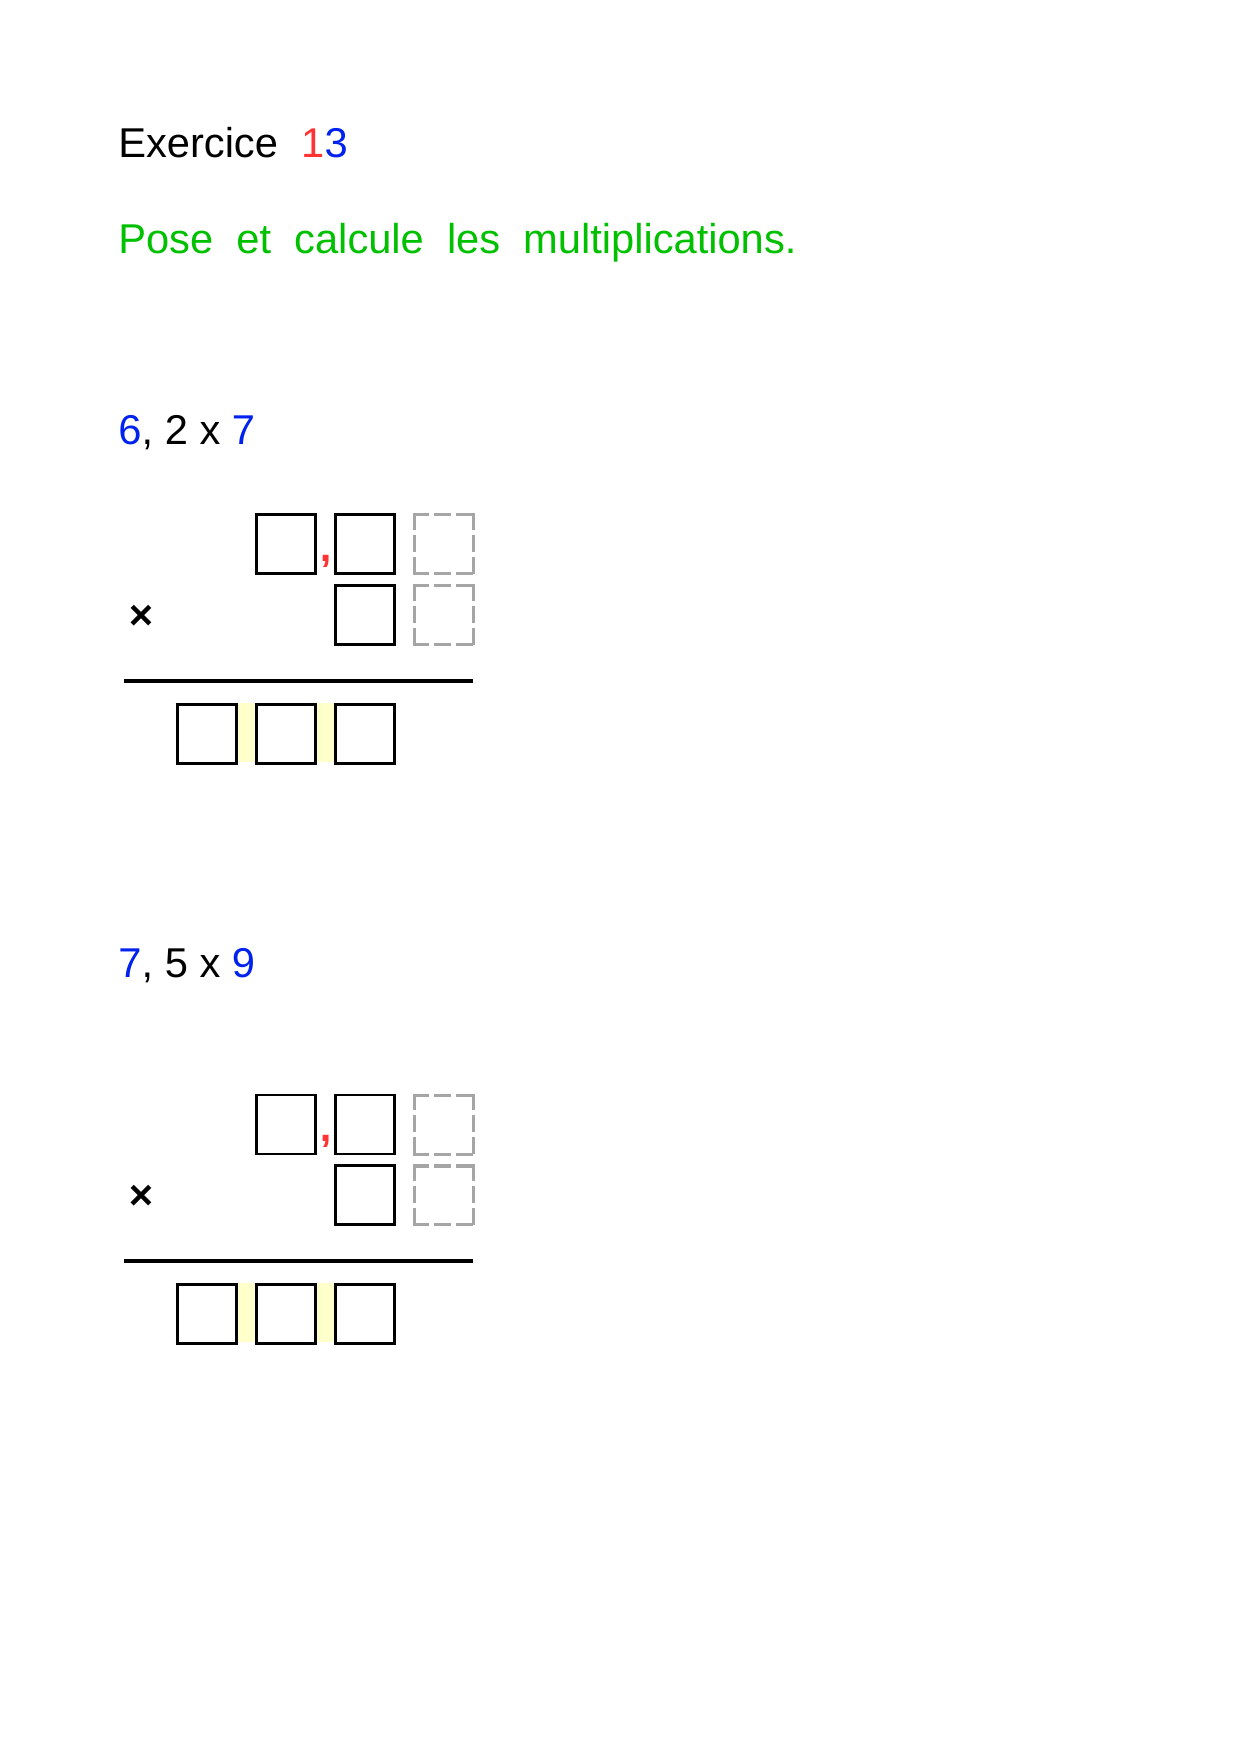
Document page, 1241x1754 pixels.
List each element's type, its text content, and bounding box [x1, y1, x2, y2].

table_cell [118, 1259, 124, 1271]
table_cell [124, 762, 157, 779]
table_header [177, 501, 236, 513]
table_cell [124, 703, 157, 762]
table_cell [414, 1263, 473, 1271]
table_cell [236, 683, 256, 691]
table_cell [158, 572, 177, 584]
table_cell [315, 1342, 335, 1360]
table_cell × [124, 1164, 157, 1223]
table_cell [394, 683, 414, 691]
table_cell [236, 1164, 256, 1223]
table_cell [256, 1271, 315, 1283]
table_cell [396, 584, 414, 643]
table_cell [124, 1241, 157, 1259]
table_cell [337, 1286, 393, 1342]
table_header [414, 1082, 473, 1093]
table_cell [315, 1271, 335, 1283]
table_cell [394, 1153, 414, 1164]
table_cell [236, 584, 256, 643]
table_cell [177, 1241, 236, 1259]
table_cell [396, 1164, 414, 1223]
table_cell [124, 572, 157, 584]
table_cell [414, 691, 473, 703]
table_header [315, 1082, 335, 1093]
table_cell [177, 513, 236, 572]
table_cell [335, 1241, 394, 1259]
table_cell [118, 1223, 124, 1241]
table_header [256, 1082, 315, 1093]
table_cell [414, 643, 473, 661]
table_cell [118, 1342, 124, 1360]
table_cell [414, 513, 473, 572]
table_cell [236, 661, 256, 678]
table_cell [335, 1271, 394, 1283]
table_cell [158, 703, 176, 762]
table_cell [179, 706, 235, 762]
table_header [118, 1082, 124, 1093]
table_cell [414, 683, 473, 691]
table_cell [158, 661, 177, 678]
table_header [335, 1082, 394, 1093]
table_cell [335, 575, 394, 584]
table_cell [177, 661, 236, 678]
table_cell [414, 661, 473, 678]
table_cell [177, 1223, 236, 1241]
table_cell [158, 1223, 177, 1241]
table_cell [158, 1241, 177, 1259]
table_cell × [124, 584, 157, 643]
table_cell [258, 516, 314, 572]
table_cell [238, 1283, 255, 1342]
table_cell [315, 584, 334, 643]
table_cell [337, 706, 393, 762]
table_cell [258, 1096, 314, 1152]
table_header [124, 501, 157, 513]
table_cell [414, 1094, 473, 1152]
table_cell [124, 691, 157, 703]
table_cell [256, 691, 315, 703]
table_cell [337, 1167, 393, 1223]
table_cell [177, 1094, 236, 1152]
table_cell [394, 1223, 414, 1241]
table_cell [317, 703, 334, 762]
table_cell [414, 584, 473, 643]
table_cell [414, 762, 473, 779]
table_cell [315, 762, 335, 779]
table_cell [118, 584, 124, 643]
table_cell [335, 646, 394, 661]
table_cell [124, 1153, 157, 1164]
table_cell [158, 513, 177, 572]
table_cell [256, 575, 315, 584]
table_cell [315, 1223, 335, 1241]
table_cell [315, 1164, 334, 1223]
table_cell [177, 1153, 236, 1164]
table_cell [258, 1286, 314, 1342]
table_cell [118, 1271, 124, 1283]
table_cell [394, 661, 414, 678]
table_cell [158, 584, 177, 643]
table_cell [256, 1164, 315, 1223]
table_cell [124, 1263, 157, 1271]
table_cell [118, 572, 124, 584]
table_cell [177, 765, 236, 779]
table_cell [124, 1271, 157, 1283]
table_header [118, 501, 124, 513]
table_cell [315, 572, 335, 584]
table_cell [236, 1263, 256, 1271]
table_cell [158, 762, 177, 779]
table_cell [256, 1155, 315, 1164]
table_cell , [317, 513, 334, 572]
table_cell [238, 703, 255, 762]
table_cell [414, 1241, 473, 1259]
table_cell [236, 1241, 256, 1259]
table_cell [258, 706, 314, 762]
table_cell [236, 762, 256, 779]
table_cell [335, 1263, 394, 1271]
table_cell [394, 643, 414, 661]
table_header [236, 501, 256, 513]
table_header [414, 501, 473, 513]
table_header [335, 501, 394, 513]
table_cell [256, 643, 315, 661]
table_cell [124, 1223, 157, 1241]
table_cell [335, 1226, 394, 1241]
table_cell [414, 572, 473, 584]
table_cell [236, 1094, 255, 1152]
table_header [394, 1082, 414, 1093]
text 7, 5 x 9 [118, 938, 1122, 986]
table_cell [158, 1263, 177, 1271]
table_cell [414, 1153, 473, 1164]
table_cell [256, 683, 315, 691]
table_cell [315, 643, 335, 661]
table_cell [317, 1283, 334, 1342]
table_cell [118, 643, 124, 661]
table_cell [256, 1263, 315, 1271]
table_cell [118, 1094, 124, 1152]
table_header [158, 1082, 177, 1093]
table_header [473, 501, 1157, 779]
table_cell [256, 1223, 315, 1241]
table_cell [177, 1271, 236, 1283]
table_cell [177, 1164, 236, 1223]
table_cell [118, 1164, 124, 1223]
table_cell [158, 1271, 177, 1283]
table_cell [315, 1241, 335, 1259]
table_cell [118, 1153, 124, 1164]
table_cell [177, 1263, 236, 1271]
table_cell [118, 679, 124, 691]
table_cell [158, 1342, 177, 1360]
table_cell [124, 661, 157, 678]
table_cell [118, 762, 124, 779]
text Exercice 13 [118, 118, 1122, 166]
table_header [236, 1082, 256, 1093]
table_cell [394, 572, 414, 584]
table_cell [396, 513, 414, 572]
table_cell [177, 691, 236, 703]
table_cell [315, 691, 335, 703]
table_cell [118, 513, 124, 572]
table_cell [236, 691, 256, 703]
table_cell [315, 683, 335, 691]
table_cell [335, 1155, 394, 1164]
table_cell [124, 683, 157, 691]
table_cell [236, 1223, 256, 1241]
table_cell [236, 572, 256, 584]
table_cell [118, 703, 124, 762]
table_cell [414, 1271, 473, 1283]
table_cell [394, 691, 414, 703]
table_cell [335, 691, 394, 703]
table_cell [177, 572, 236, 584]
table_header [394, 501, 414, 513]
table_cell [394, 1241, 414, 1259]
table_cell [394, 1342, 414, 1360]
table_cell [256, 661, 315, 678]
table_cell [236, 643, 256, 661]
table_cell [256, 1345, 315, 1360]
table_cell [236, 513, 255, 572]
table_cell [394, 1271, 414, 1283]
table_cell [414, 703, 473, 762]
text 6, 2 x 7 [118, 406, 1122, 453]
table_cell [394, 1263, 414, 1271]
table_cell [414, 1283, 473, 1342]
table_cell [118, 1283, 124, 1342]
table_cell [158, 691, 177, 703]
text Pose et calcule les multiplications. [118, 214, 1122, 262]
table_cell [335, 1345, 394, 1360]
table_cell [179, 1286, 235, 1342]
table_cell [236, 1271, 256, 1283]
table_cell [414, 1223, 473, 1241]
table_cell [236, 1153, 256, 1164]
table_cell [414, 1342, 473, 1360]
table_cell [124, 643, 157, 661]
table_header [158, 501, 177, 513]
table_cell [396, 703, 414, 762]
table_header [315, 501, 335, 513]
table_cell [256, 765, 315, 779]
table_cell [177, 584, 236, 643]
table_cell [124, 1094, 157, 1152]
table_cell [335, 661, 394, 678]
table_cell [414, 1164, 473, 1223]
table_cell [256, 1241, 315, 1259]
table_cell [177, 643, 236, 661]
table_header [256, 501, 315, 513]
table_cell [158, 1164, 177, 1223]
table_cell [335, 683, 394, 691]
table_cell [315, 661, 335, 678]
table_cell [124, 1283, 157, 1342]
table_cell [118, 691, 124, 703]
table_cell [337, 1096, 393, 1152]
table_cell [337, 587, 393, 643]
table_cell [118, 661, 124, 678]
table_cell [396, 1283, 414, 1342]
table_cell [256, 584, 315, 643]
table_cell [158, 1283, 176, 1342]
table_cell [177, 1345, 236, 1360]
table_cell [177, 683, 236, 691]
table_cell [158, 683, 177, 691]
table_cell [158, 1094, 177, 1152]
table_cell , [317, 1094, 334, 1152]
table_cell [337, 516, 393, 572]
table_cell [394, 762, 414, 779]
table_cell [315, 1263, 335, 1271]
table_cell [124, 513, 157, 572]
table_cell [396, 1094, 414, 1152]
table_header [124, 1082, 157, 1093]
table_cell [118, 1241, 124, 1259]
table_header [177, 1082, 236, 1093]
table_cell [158, 1153, 177, 1164]
table_cell [335, 765, 394, 779]
table_header [473, 1082, 1157, 1360]
table_cell [315, 1153, 335, 1164]
table_cell [158, 643, 177, 661]
table_cell [124, 1342, 157, 1360]
table_cell [236, 1342, 256, 1360]
